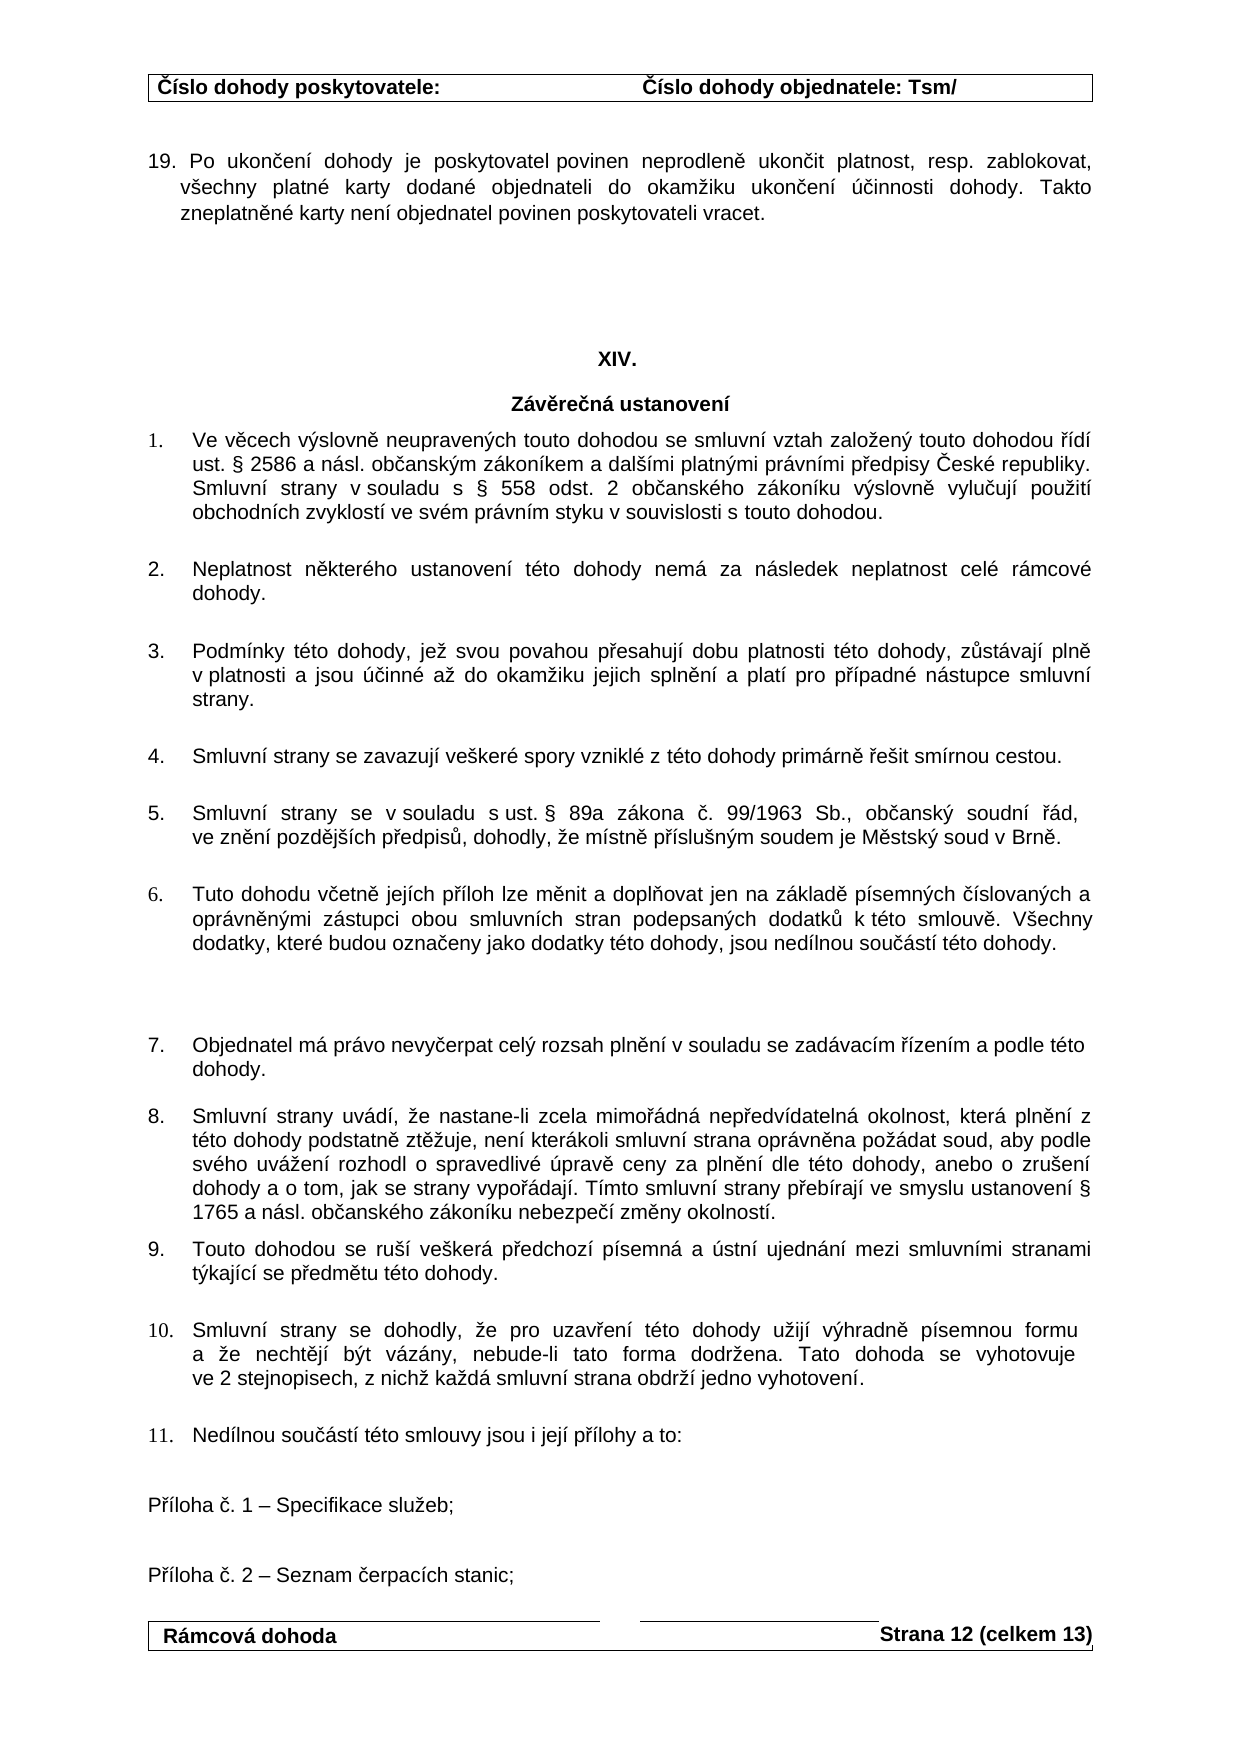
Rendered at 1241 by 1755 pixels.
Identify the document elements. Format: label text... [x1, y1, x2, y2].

list Touto dohodou se ruší veškerá předchozí písemná a ústní ujednání mezi smluvními stranami týkající se předmětu této dohody. [148, 1237, 1093, 1284]
list Objednatel má právo nevyčerpat celý rozsah plnění v souladu se zadávacím řízením a podle této dohody. [148, 1032, 1093, 1080]
list Neplatnost některého ustanovení této dohody nemá za následek neplatnost celé rámcové dohody. [148, 557, 1093, 605]
list Smluvní strany uvádí, že nastane-li zcela mimořádná nepředvídatelná okolnost, která plnění z této dohody podstatně ztěžuje, není kterákoli smluvní strana oprávněna požádat soud, aby podle svého uvážení rozhodl o spravedlivé úpravě ceny za plnění dle této dohody, anebo o zrušení dohody a o tom, jak se strany vypořádají. Tímto smluvní strany přebírají ve smyslu ustanovení § 1765 a násl. občanského zákoníku nebezpečí změny okolností. [148, 1104, 1093, 1224]
text Příloha č. 2 – Seznam čerpacích stanic; [148, 1563, 1093, 1587]
list Podmínky této dohody, jež svou povahou přesahují dobu platnosti této dohody, zůstávají plně v platnosti a jsou účinné až do okamžiku jejich splnění a platí pro případné nástupce smluvní strany. [148, 638, 1093, 710]
text Závěrečná ustanovení [148, 391, 1093, 415]
text XIV. [148, 347, 1093, 371]
list Smluvní strany se zavazují veškeré spory vzniklé z této dohody primárně řešit smírnou cestou. [148, 744, 1093, 768]
list Tuto dohodu včetně jejích příloh lze měnit a doplňovat jen na základě písemných číslovaných a oprávněnými zástupci obou smluvních stran podepsaných dodatků k této smlouvě. Všechny dodatky, které budou označeny jako dodatky této dohody, jsou nedílnou součástí této dohody. [148, 882, 1093, 954]
list Nedílnou součástí této smlouvy jsou i její přílohy a to: [148, 1423, 1093, 1447]
list Ve věcech výslovně neupravených touto dohodou se smluvní vztah založený touto dohodou řídí ust. § 2586 a násl. občanským zákoníkem a dalšími platnými právními předpisy České republiky. Smluvní strany v souladu s § 558 odst. 2 občanského zákoníku výslovně vylučují použití obchodních zvyklostí ve svém právním styku v souvislosti s touto dohodou. [148, 428, 1093, 524]
list Smluvní strany se v souladu s ust. § 89a zákona č. 99/1963 Sb., občanský soudní řád, ve znění pozdějších předpisů, dohodly, že místně příslušným soudem je Městský soud v Brně. [148, 801, 1093, 849]
list 19. Po ukončení dohody je poskytovatel povinen neprodleně ukončit platnost, resp. zablokovat, všechny platné karty dodané objednateli do okamžiku ukončení účinnosti dohody. Takto zneplatněné karty není objednatel povinen poskytovateli vracet. [148, 148, 1093, 226]
text Příloha č. 1 – Specifikace služeb; [148, 1493, 1093, 1517]
list Smluvní strany se dohodly, že pro uzavření této dohody užijí výhradně písemnou formu a že nechtějí být vázány, nebude-li tato forma dodržena. Tato dohoda se vyhotovuje ve 2 stejnopisech, z nichž každá smluvní strana obdrží jedno vyhotovení. [148, 1318, 1093, 1390]
